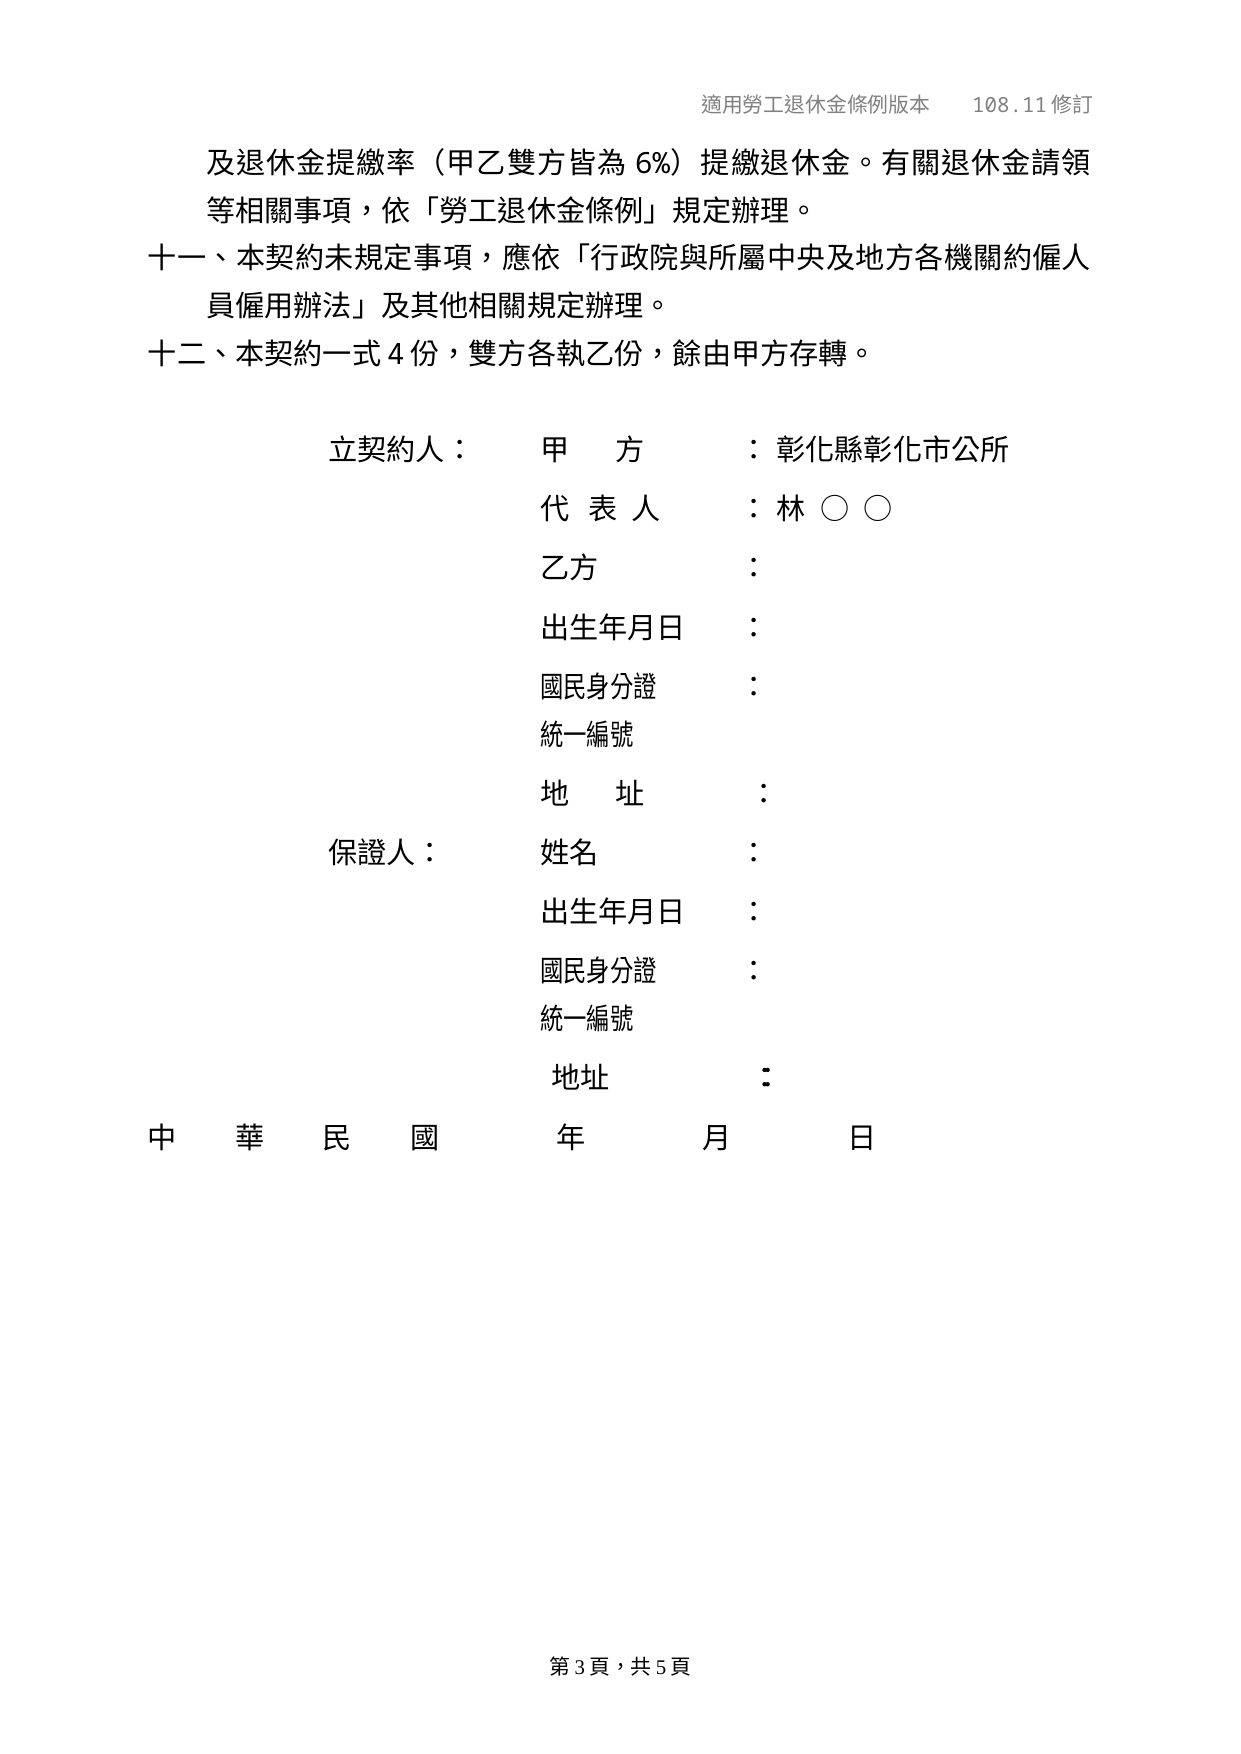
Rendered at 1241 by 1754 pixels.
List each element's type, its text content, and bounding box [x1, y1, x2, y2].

table_cell 地址 [540, 1051, 751, 1110]
table_header 立契約人： [328, 422, 540, 481]
table_header 彰化縣彰化市公所 [776, 422, 1082, 481]
table_cell ： [751, 1051, 776, 1110]
table_cell [328, 1051, 540, 1110]
table_cell [328, 600, 540, 659]
table_header ： [751, 422, 776, 481]
table_cell [328, 659, 540, 766]
table_cell [776, 944, 1082, 1051]
table_cell [1082, 600, 1240, 659]
table_cell ： [751, 944, 776, 1051]
table_cell [328, 766, 540, 825]
table_cell [1082, 1051, 1240, 1110]
table_cell [1082, 481, 1240, 541]
table_cell [328, 541, 540, 600]
table_cell 林 ○ ○ [776, 481, 1082, 541]
table_cell [776, 825, 1082, 884]
table_cell 保證人： [328, 825, 540, 884]
table_cell [776, 659, 1082, 766]
table_cell 國民身分證 統一編號 [540, 944, 751, 1051]
table_cell [1082, 884, 1240, 943]
table_cell ： [776, 1051, 1082, 1110]
table_cell [1082, 766, 1240, 825]
table_cell 乙方 [540, 541, 751, 600]
table_cell 姓名 [540, 825, 751, 884]
text 十二、本契約一式4份，雙方各執乙份，餘由甲方存轉。 [148, 326, 1092, 374]
table_header [1082, 422, 1240, 481]
table_cell [328, 884, 540, 943]
table_cell [328, 944, 540, 1051]
table_cell [1082, 659, 1240, 766]
text 及退休金提繳率（甲乙雙方皆為6%）提繳退休金。有關退休金請領等相關事項，依「勞工退休金條例」規定辦理。 [148, 135, 1092, 231]
table_cell 國民身分證 統一編號 [540, 659, 751, 766]
table_cell [1082, 541, 1240, 600]
table_cell ： [751, 481, 776, 541]
table_cell [328, 481, 540, 541]
table_cell 地 址 [540, 766, 751, 825]
table_cell [776, 766, 1082, 825]
table_cell 出生年月日 [540, 600, 751, 659]
table_cell 代 表 人 [540, 481, 751, 541]
table_cell [1082, 944, 1240, 1051]
table_cell [776, 541, 1082, 600]
table_cell ： [751, 541, 776, 600]
table_cell ： [751, 766, 776, 825]
table_header 甲 方 [540, 422, 751, 481]
table_cell ： [751, 659, 776, 766]
table_cell ： [751, 825, 776, 884]
text 中 華 民 國 年 月 日 [148, 1110, 1092, 1158]
table_cell ： [751, 600, 776, 659]
table_cell 出生年月日 [540, 884, 751, 943]
text 十一、本契約未規定事項，應依「行政院與所屬中央及地方各機關約僱人員僱用辦法」及其他相關規定辦理。 [148, 231, 1092, 326]
table_cell [776, 600, 1082, 659]
table_cell [776, 884, 1082, 943]
table_cell ： [751, 884, 776, 943]
table_cell [1082, 825, 1240, 884]
